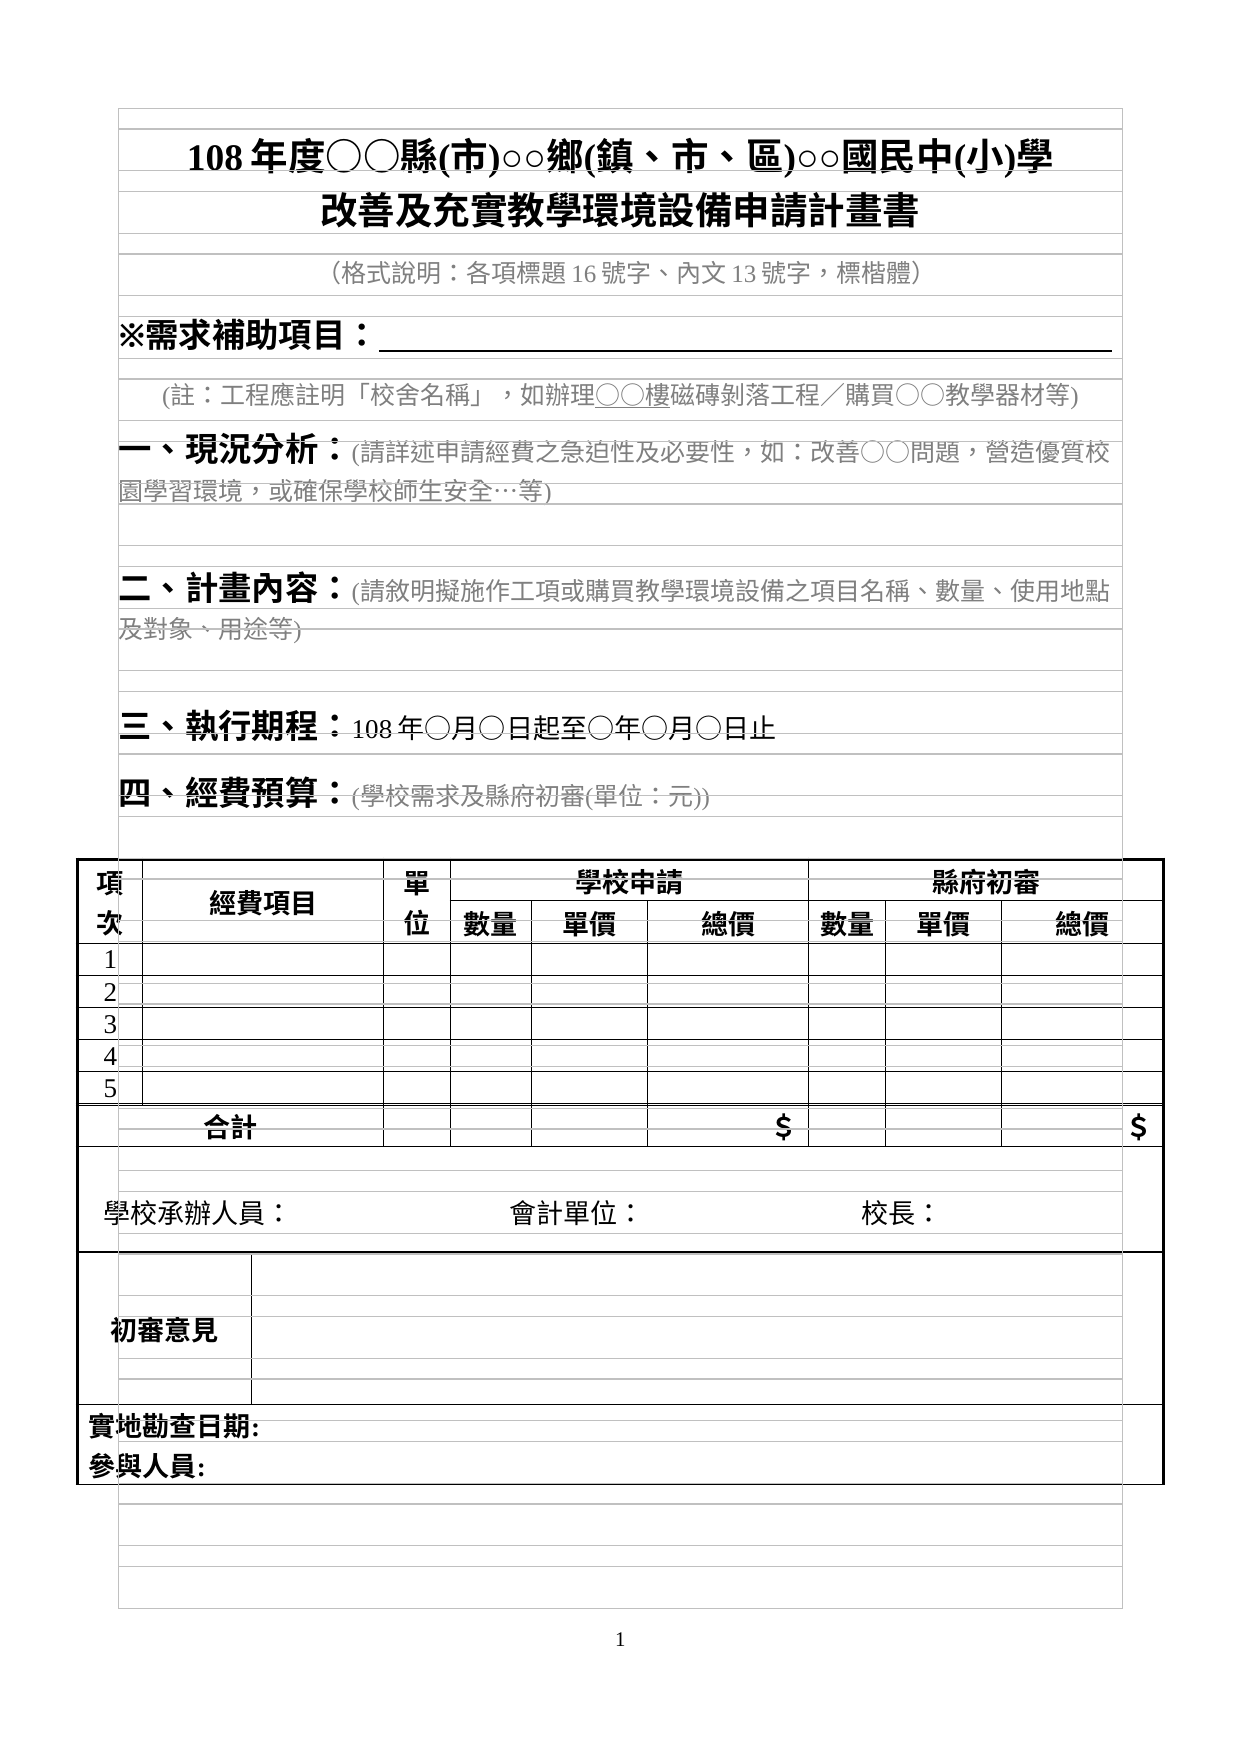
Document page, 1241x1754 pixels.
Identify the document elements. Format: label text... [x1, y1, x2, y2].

table_cell [119, 1067, 142, 1071]
table_cell [451, 1067, 531, 1071]
table_cell [1002, 1008, 1122, 1039]
table_cell [648, 1067, 808, 1071]
table_cell [809, 1008, 885, 1039]
text 一、現況分析：(請詳述申請經費之急迫性及必要性，如：改善○○問題，營造優質校園學習環境，或確保學校師生安全…等) [119, 423, 1122, 441]
table_cell [886, 1040, 1001, 1045]
text 改善及充實教學環境設備申請計畫書 [119, 192, 1122, 233]
table_cell [119, 944, 142, 974]
table_cell [384, 1072, 450, 1103]
table_cell [532, 1008, 647, 1039]
table_cell 學校承辦人員： 會計單位： 校長： [119, 1147, 1122, 1170]
table_cell [1002, 944, 1122, 974]
table_cell [1002, 1130, 1122, 1146]
table_header 單 位 [384, 880, 450, 920]
table_cell [143, 1046, 383, 1066]
table_cell [648, 1046, 808, 1066]
table_header 項 次 [79, 861, 118, 942]
table_cell [809, 1072, 885, 1103]
table_cell [648, 976, 808, 983]
table_cell [1002, 1046, 1122, 1066]
table_header 縣府初審 [809, 880, 1122, 900]
table_cell [809, 1130, 885, 1146]
table_cell [809, 984, 885, 1003]
table_cell [119, 976, 142, 983]
table_cell [252, 1317, 1122, 1358]
table_cell 學校承辦人員： 會計單位： 校長： [79, 1147, 118, 1251]
table_cell 初審意見 [119, 1380, 251, 1404]
table_cell [886, 984, 1001, 1003]
table_cell 學校承辦人員： 會計單位： 校長： [1123, 1147, 1162, 1251]
text 三、執行期程：108年○月○日起至○年○月○日止 [119, 699, 1122, 733]
text [119, 171, 1122, 181]
table_cell [451, 1109, 531, 1128]
table_header 項 次 [119, 880, 142, 920]
text 三、執行期程：108年○月○日起至○年○月○日止 [119, 734, 1122, 748]
table_cell [1123, 976, 1162, 1007]
table_cell 實地勘查日期: 參與人員: [119, 1405, 1122, 1420]
text 一、現況分析：(請詳述申請經費之急迫性及必要性，如：改善○○問題，營造優質校園學習環境，或確保學校師生安全…等) [547, 484, 1122, 503]
text （格式說明：各項標題16號字、內文13號字，標楷體） [119, 255, 1122, 290]
table_header 項 次 [119, 921, 142, 941]
text [1123, 254, 1150, 290]
table_cell 單價 [532, 901, 647, 920]
table_cell [143, 1067, 383, 1071]
table_cell [1123, 1040, 1162, 1071]
text 一、現況分析：(請詳述申請經費之急迫性及必要性，如：改善○○問題，營造優質校園學習環境，或確保學校師生安全…等) [119, 484, 548, 503]
table_cell [451, 1130, 531, 1146]
table_cell 5 [79, 1072, 118, 1103]
table_cell [532, 1130, 647, 1146]
table_cell 總價 [1123, 901, 1162, 942]
table_cell [143, 976, 383, 983]
table_cell [809, 1109, 885, 1128]
table_cell 單價 [886, 901, 1001, 920]
table_cell [809, 1040, 885, 1045]
table_cell [1002, 976, 1122, 983]
table_cell [252, 1380, 1122, 1404]
table_cell [384, 1046, 450, 1066]
table_cell [1002, 1040, 1122, 1045]
table_header 單 位 [384, 921, 450, 941]
table_cell [143, 984, 383, 1003]
text [119, 309, 1122, 316]
text 一、現況分析：(請詳述申請經費之急迫性及必要性，如：改善○○問題，營造優質校園學習環境，或確保學校師生安全…等) [119, 442, 1122, 483]
table_cell 1 [79, 944, 118, 974]
table_cell [648, 1040, 808, 1045]
table_cell [886, 1067, 1001, 1071]
table_cell [1002, 1072, 1122, 1103]
table_cell [384, 944, 450, 974]
table_cell [451, 1040, 531, 1045]
table_cell [143, 1008, 383, 1039]
table_cell [532, 984, 647, 1003]
table_cell 總價 [1002, 921, 1122, 941]
table_header 縣府初審 [1123, 861, 1162, 900]
table_cell 數量 [809, 921, 885, 941]
table_cell [119, 1072, 142, 1103]
table_cell 數量 [828, 924, 839, 933]
table_cell 實地勘查日期: 參與人員: [1123, 1405, 1162, 1484]
text [119, 181, 1122, 191]
table_cell 總價 [1002, 901, 1122, 920]
table_cell [886, 1130, 1001, 1146]
table_cell [252, 1255, 1122, 1295]
text 二、計畫內容：(請敘明擬施作工項或購買教學環境設備之項目名稱、數量、使用地點及對象、用途等) [119, 630, 1122, 646]
text ※需求補助項目： [119, 317, 1122, 357]
table_cell 實地勘查日期: 參與人員: [119, 1442, 1122, 1483]
table_cell [451, 1008, 531, 1039]
table_cell [119, 1040, 142, 1045]
table_cell [886, 1109, 1001, 1128]
table_cell [532, 976, 647, 983]
table_cell ＄ [648, 1109, 808, 1128]
table_cell 數量 [451, 901, 531, 920]
table_cell [1123, 944, 1162, 974]
table_cell [252, 1359, 1122, 1378]
table_cell [1002, 1067, 1122, 1071]
table_cell [886, 1008, 1001, 1039]
text 108年度○○縣(市)○○鄉(鎮、市、區)○○國民中(小)學 [119, 130, 1122, 170]
text 二、計畫內容：(請敘明擬施作工項或購買教學環境設備之項目名稱、數量、使用地點及對象、用途等) [119, 561, 1122, 566]
table_cell [451, 984, 531, 1003]
table_cell 2 [79, 976, 118, 1007]
table_cell [143, 1072, 383, 1103]
table_header 縣府初審 [809, 861, 1122, 878]
table_cell [1123, 1072, 1162, 1103]
table_cell [1002, 1109, 1122, 1128]
table_cell [1123, 1008, 1162, 1039]
table_cell [384, 984, 450, 1003]
table_cell [451, 1072, 531, 1103]
table_cell [384, 1109, 450, 1128]
table_header 學校申請 [451, 880, 808, 900]
table_cell 合計 [119, 1130, 383, 1146]
table_cell [532, 1067, 647, 1071]
text 四、經費預算：(學校需求及縣府初審(單位：元)) [119, 796, 1122, 814]
table_cell 學校承辦人員： 會計單位： 校長： [119, 1171, 1122, 1191]
table_cell [648, 984, 808, 1003]
text [102, 254, 118, 290]
table_cell [886, 944, 1001, 974]
table_cell 學校承辦人員： 會計單位： 校長： [119, 1234, 1122, 1251]
table_cell ＄ [648, 1130, 808, 1146]
table_cell [886, 976, 1001, 983]
table_cell [532, 1040, 647, 1045]
table_cell [143, 944, 383, 974]
table_cell 總價 [648, 901, 808, 920]
text 四、經費預算：(學校需求及縣府初審(單位：元)) [119, 766, 1122, 795]
text 二、計畫內容：(請敘明擬施作工項或購買教學環境設備之項目名稱、數量、使用地點及對象、用途等) [119, 567, 1122, 608]
table_cell 初審意見 [119, 1255, 251, 1295]
table_cell [648, 1072, 808, 1103]
table_cell [384, 1067, 450, 1071]
table_cell [886, 1046, 1001, 1066]
table_cell 初審意見 [119, 1317, 251, 1358]
table_cell [532, 944, 647, 974]
table_cell 單價 [532, 921, 647, 941]
table_cell [809, 1067, 885, 1071]
table_cell [1002, 984, 1122, 1003]
table_cell 數量 [809, 901, 885, 920]
table_cell [1123, 1253, 1162, 1404]
table_cell [119, 1046, 142, 1066]
table_cell [119, 1008, 142, 1039]
table_header 學校申請 [451, 861, 808, 878]
table_cell [886, 1072, 1001, 1103]
table_cell 4 [79, 1040, 118, 1071]
table_cell 總價 [648, 921, 808, 941]
table_cell 3 [79, 1008, 118, 1039]
table_cell [809, 1046, 885, 1066]
table_cell 學校承辦人員： 會計單位： 校長： [119, 1192, 1122, 1233]
table_header 項 次 [119, 861, 142, 878]
table_cell [384, 1040, 450, 1045]
table_cell [143, 1040, 383, 1045]
table_cell 初審意見 [119, 1359, 251, 1378]
table_cell 合計 [211, 1131, 222, 1135]
table_cell [451, 944, 531, 974]
table_cell [384, 1008, 450, 1039]
table_header 單 位 [384, 861, 450, 878]
table_cell [252, 1296, 1122, 1316]
table_cell [384, 1130, 450, 1146]
table_cell 合計 [119, 1109, 383, 1128]
table_cell 數量 [471, 924, 482, 933]
table_cell [451, 1046, 531, 1066]
table_cell 數量 [451, 921, 531, 941]
table_header 經費項目 [143, 880, 383, 920]
table_header [143, 921, 383, 941]
table_header [143, 861, 383, 878]
table_cell 初審意見 [79, 1253, 118, 1404]
table_cell [532, 1072, 647, 1103]
table_cell 實地勘查日期: 參與人員: [79, 1405, 118, 1484]
table_cell [451, 976, 531, 983]
table_cell 單價 [886, 921, 1001, 941]
table_cell 初審意見 [119, 1296, 251, 1316]
table_cell [532, 1046, 647, 1066]
table_cell [119, 984, 142, 1003]
table_cell [809, 944, 885, 974]
table_cell [648, 1008, 808, 1039]
table_cell [809, 976, 885, 983]
table_cell ＄ [1123, 1106, 1162, 1146]
table_cell 合計 [79, 1106, 118, 1146]
table_cell [648, 944, 808, 974]
table_cell [532, 1109, 647, 1128]
table_cell [384, 976, 450, 983]
table_cell 實地勘查日期: 參與人員: [119, 1421, 1122, 1441]
text (註：工程應註明「校舍名稱」，如辦理○○樓磁磚剝落工程／購買○○教學器材等) [119, 380, 1122, 412]
text 二、計畫內容：(請敘明擬施作工項或購買教學環境設備之項目名稱、數量、使用地點及對象、用途等) [119, 609, 1122, 628]
